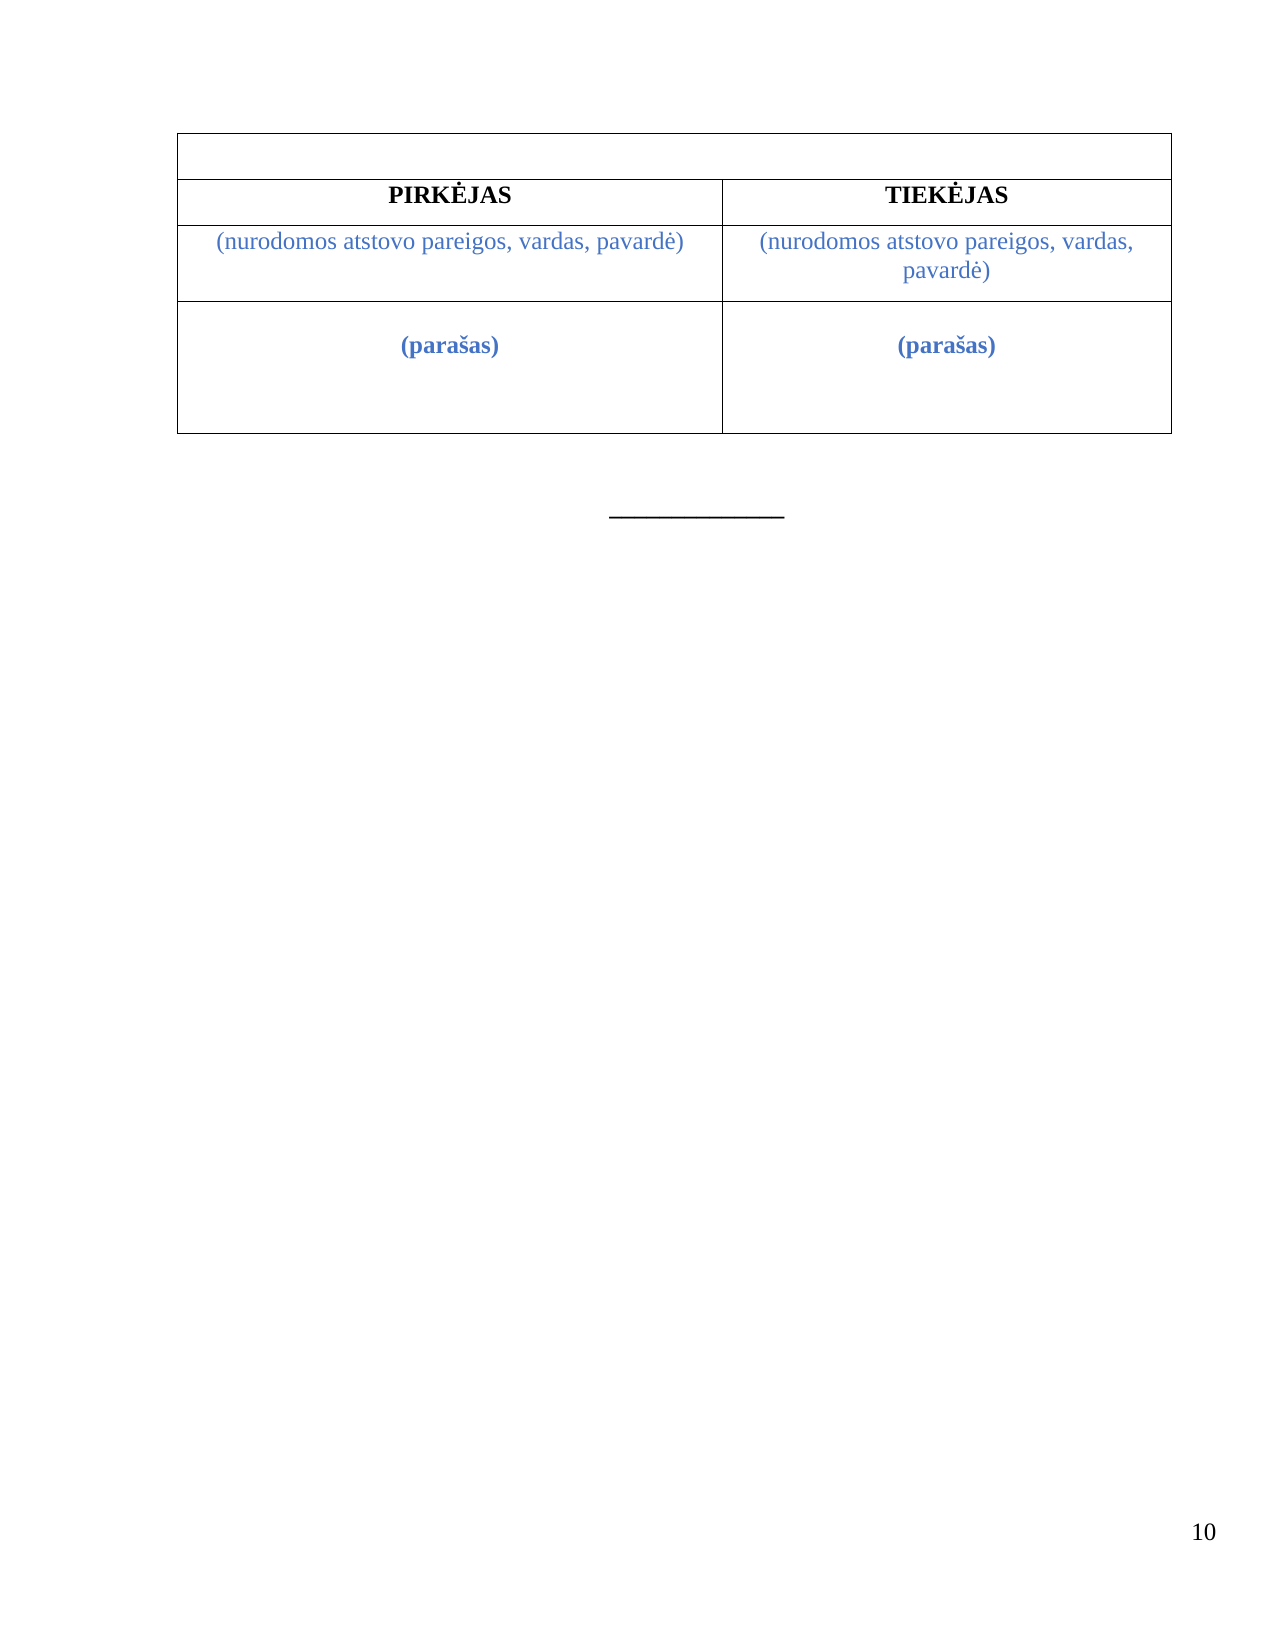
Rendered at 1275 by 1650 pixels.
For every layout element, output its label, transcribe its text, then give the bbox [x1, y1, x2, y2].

table_cell TIEKĖJAS [723, 180, 1171, 225]
table_cell (nurodomos atstovo pareigos, vardas, pavardė) [178, 226, 722, 301]
table_cell [178, 134, 1171, 179]
table_cell (parašas) [723, 302, 1171, 433]
text ______________ [177, 492, 1216, 521]
table_cell (nurodomos atstovo pareigos, vardas, pavardė) [723, 226, 1171, 301]
table_cell (parašas) [178, 302, 722, 433]
table_cell PIRKĖJAS [178, 180, 722, 225]
